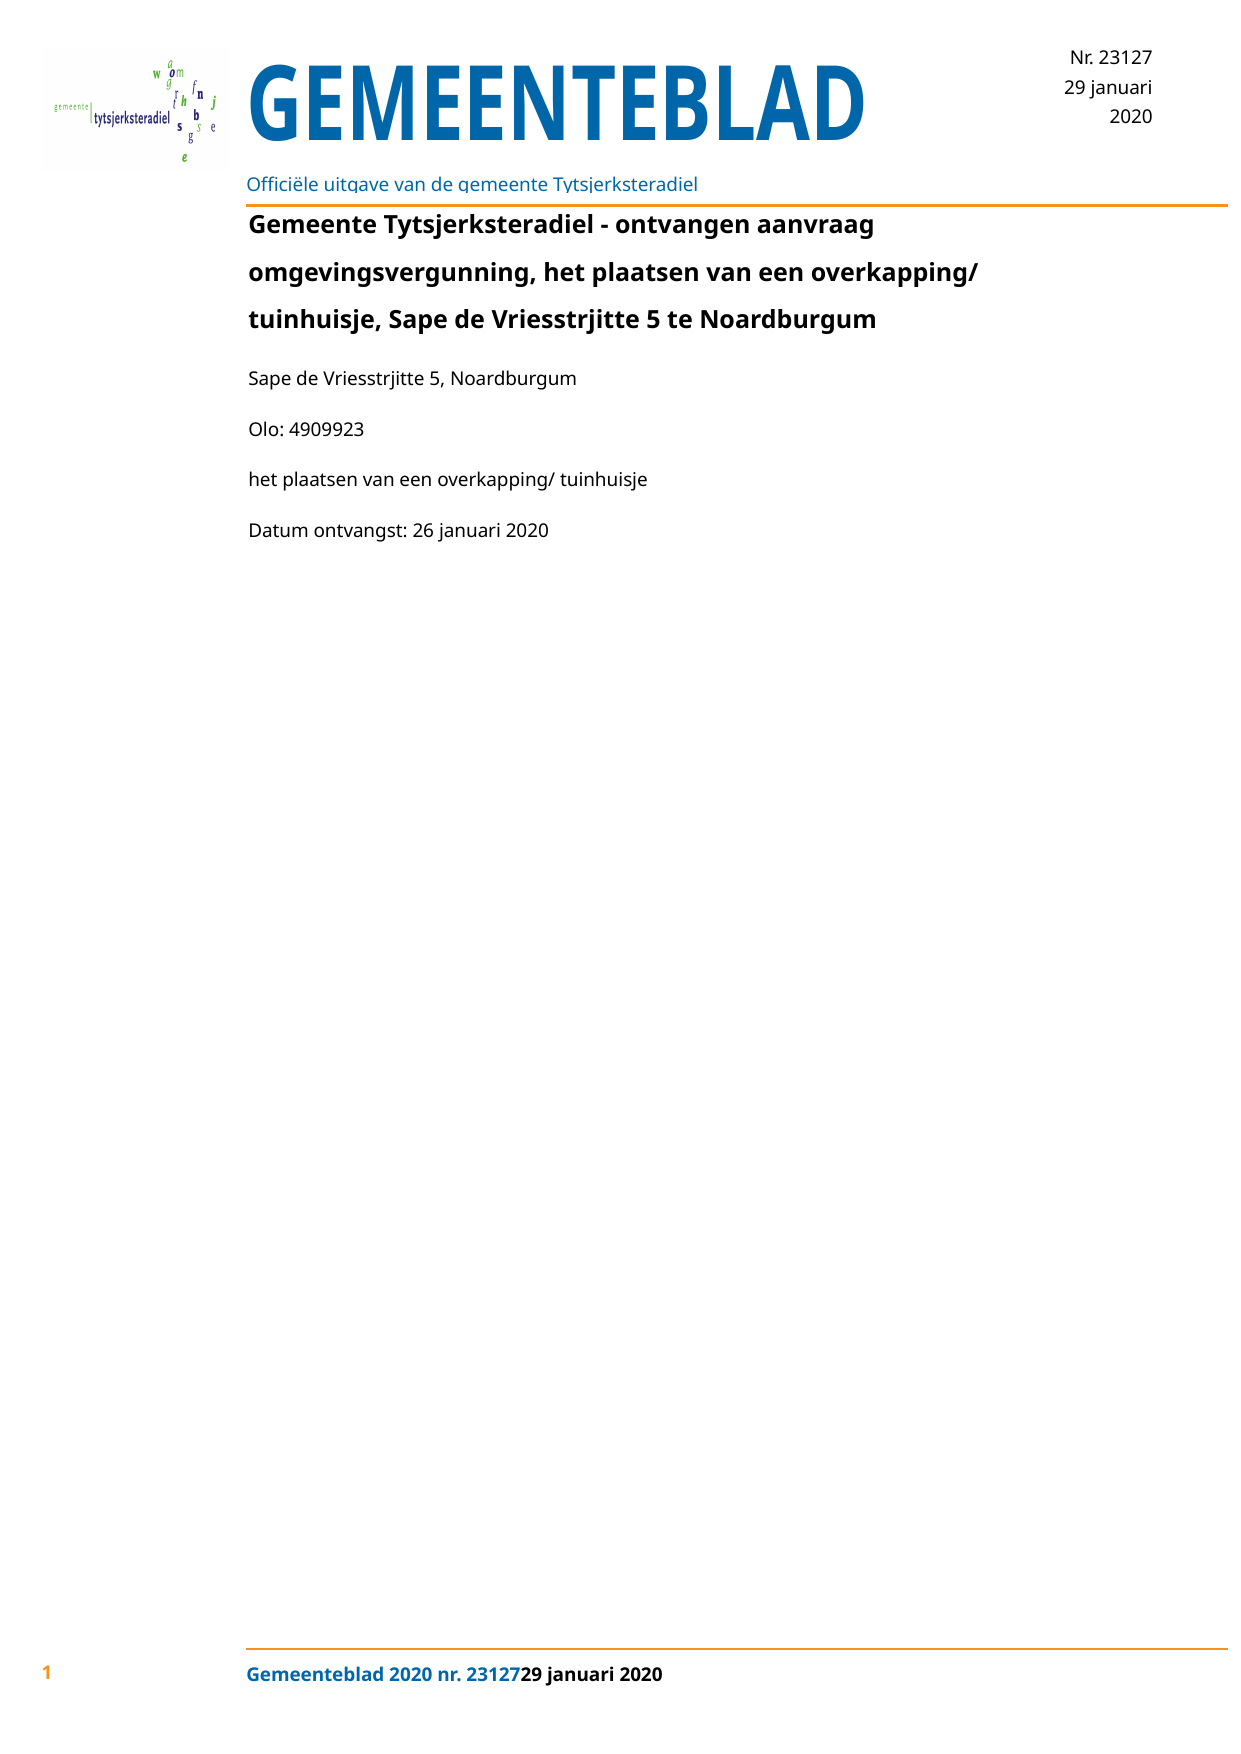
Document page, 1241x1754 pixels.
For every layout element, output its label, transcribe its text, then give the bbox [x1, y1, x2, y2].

text het plaatsen van een overkapping/ tuinhuisje [248, 466, 1152, 492]
text Olo: 4909923 [248, 416, 1152, 442]
text Datum ontvangst: 26 januari 2020 [248, 517, 1152, 542]
text Gemeente Tytsjerksteradiel - ontvangen aanvraag omgevingsvergunning, het plaatsen van een overkapping/ tuinhuisje, Sape de Vriesstrjitte 5 te Noardburgum [248, 207, 1152, 336]
picture [41, 47, 231, 172]
text Sape de Vriesstrjitte 5, Noardburgum [248, 366, 1152, 391]
